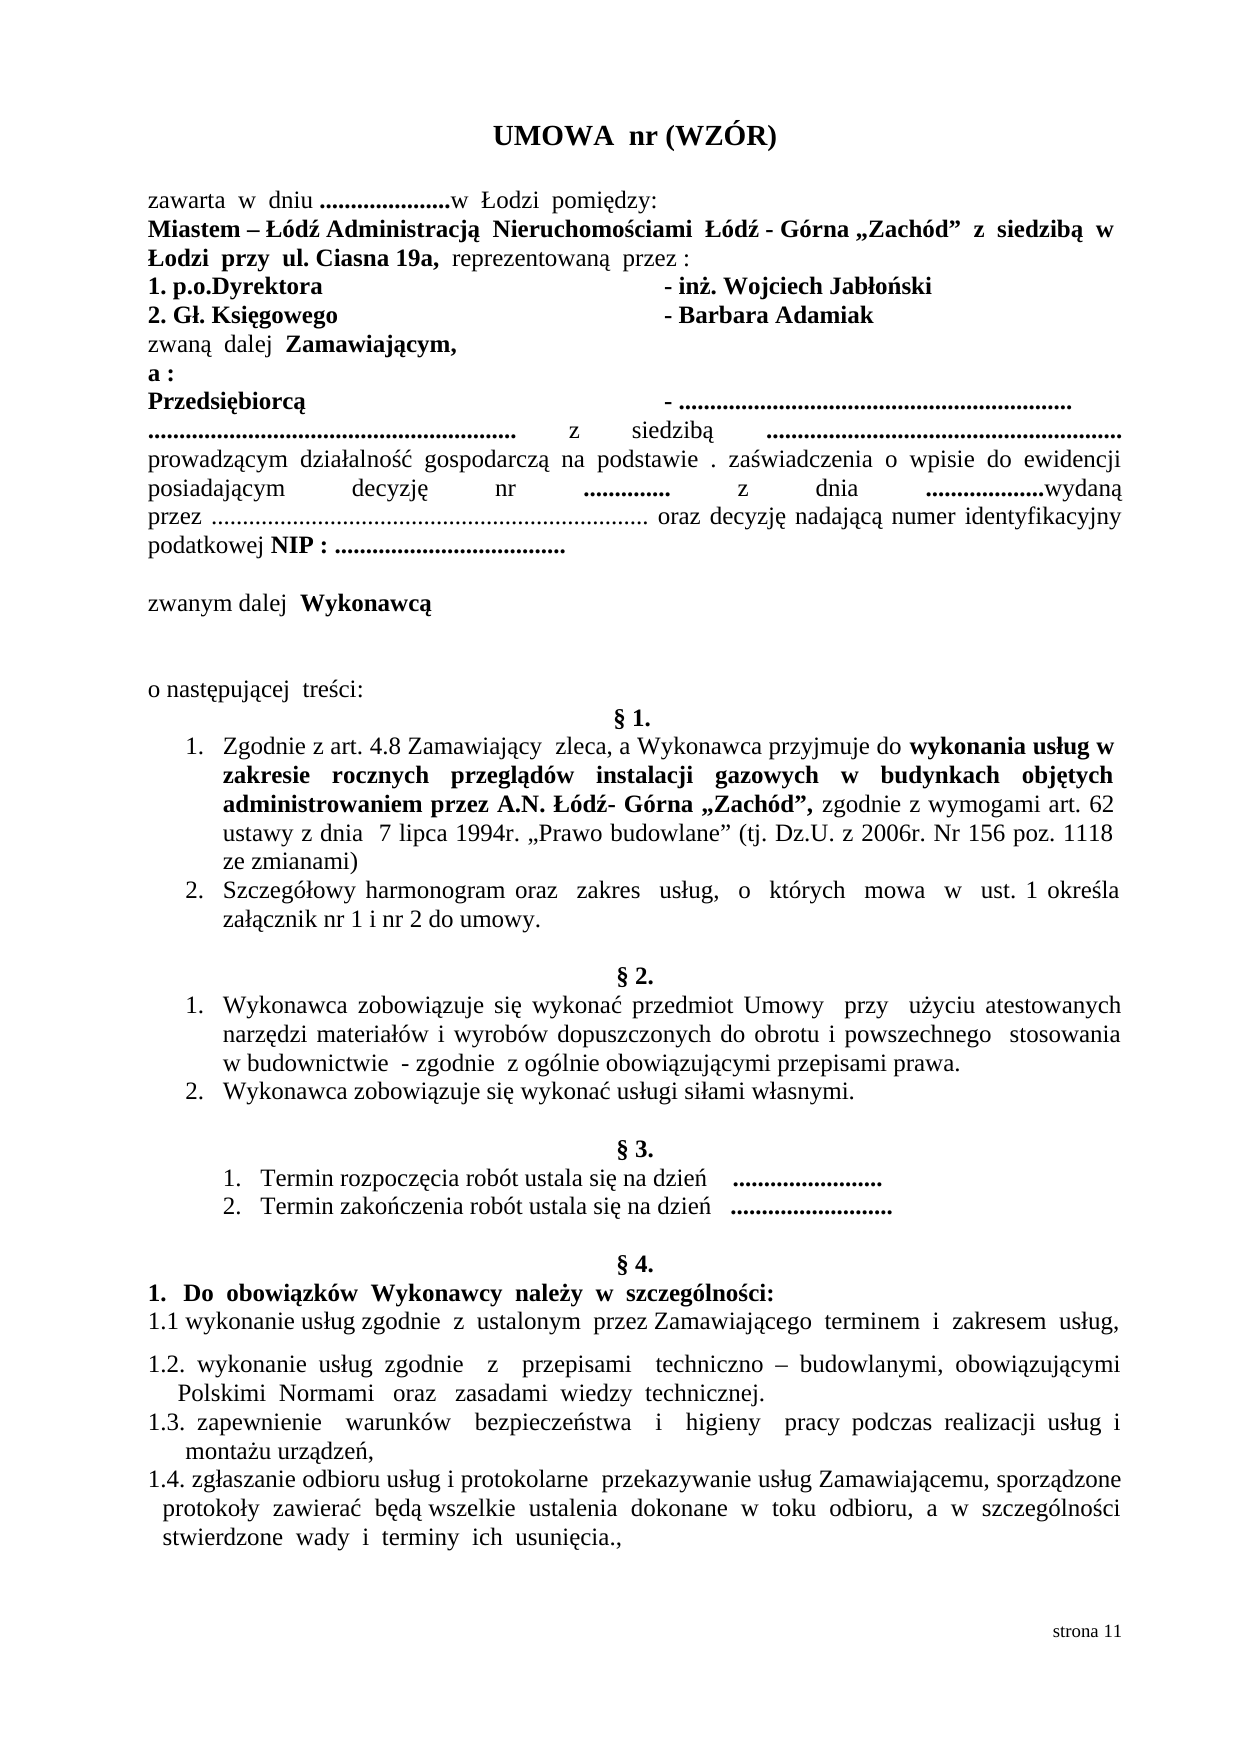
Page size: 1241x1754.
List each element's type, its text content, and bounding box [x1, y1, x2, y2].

text 2. Gł. Księgowego - Barbara Adamiak [148, 300, 1122, 329]
text Miastem – Łódź Administracją Nieruchomościami Łódź - Górna „Zachód” z siedzibą w Łodzi przy ul. Ciasna 19a, reprezentowaną przez : [148, 214, 1122, 271]
list Szczegółowy harmonogram oraz zakres usług, o których mowa w ust. 1 określa załącznik nr 1 i nr 2 do umowy. [185, 875, 1122, 933]
list Termin zakończenia robót ustala się na dzień .......................... [223, 1191, 1122, 1220]
text § 3. [148, 1134, 1122, 1163]
text § 4. [148, 1249, 1122, 1278]
text ........................................................... z siedzibą ......................................................... prowadzącym działalność gospodarczą na podstawie . zaświadczenia o wpisie do ewidencji posiadającym decyzję nr .............. z dnia ...................wydaną przez ...................................................................... oraz decyzję nadającą numer identyfikacyjny podatkowej NIP : ..................................... [148, 415, 1122, 559]
text 1.4. zgłaszanie odbioru usług i protokolarne przekazywanie usług Zamawiającemu, sporządzone protokoły zawierać będą wszelkie ustalenia dokonane w toku odbioru, a w szczególności stwierdzone wady i terminy ich usunięcia., [148, 1464, 1122, 1551]
text zwanym dalej Wykonawcą [148, 588, 1122, 616]
list Do obowiązków Wykonawcy należy w szczególności: [148, 1278, 1122, 1306]
text 1. p.o.Dyrektora - inż. Wojciech Jabłoński [148, 271, 1122, 300]
text a : [148, 358, 1122, 386]
list Zgodnie z art. 4.8 Zamawiający zleca, a Wykonawca przyjmuje do wykonania usług w zakresie rocznych przeglądów instalacji gazowych w budynkach objętych administrowaniem przez A.N. Łódź- Górna „Zachód”, zgodnie z wymogami art. 62 ustawy z dnia 7 lipca 1994r. „Prawo budowlane” (tj. Dz.U. z 2006r. Nr 156 poz. 1118 ze zmianami) [185, 731, 1114, 875]
text Przedsiębiorcą - ............................................................... [148, 386, 1122, 415]
text o następującej treści: [148, 674, 1122, 703]
text § 1. [148, 703, 1122, 731]
text 1.1 wykonanie usług zgodnie z ustalonym przez Zamawiającego terminem i zakresem usług, [148, 1306, 1122, 1335]
list Termin rozpoczęcia robót ustala się na dzień ........................ [223, 1163, 1122, 1191]
text § 2. [148, 961, 1122, 990]
list Wykonawca zobowiązuje się wykonać usługi siłami własnymi. [185, 1076, 1122, 1105]
title UMOWA nr (WZÓR) [148, 118, 1122, 152]
text zawarta w dniu .....................w Łodzi pomiędzy: [148, 185, 1122, 214]
text 1.2. wykonanie usług zgodnie z przepisami techniczno – budowlanymi, obowiązującymi Polskimi Normami oraz zasadami wiedzy technicznej. [148, 1349, 1122, 1407]
list Wykonawca zobowiązuje się wykonać przedmiot Umowy przy użyciu atestowanych narzędzi materiałów i wyrobów dopuszczonych do obrotu i powszechnego stosowania w budownictwie - zgodnie z ogólnie obowiązującymi przepisami prawa. [185, 990, 1122, 1076]
text zwaną dalej Zamawiającym, [148, 329, 1122, 358]
text 1.3. zapewnienie warunków bezpieczeństwa i higieny pracy podczas realizacji usług i montażu urządzeń, [148, 1407, 1122, 1464]
